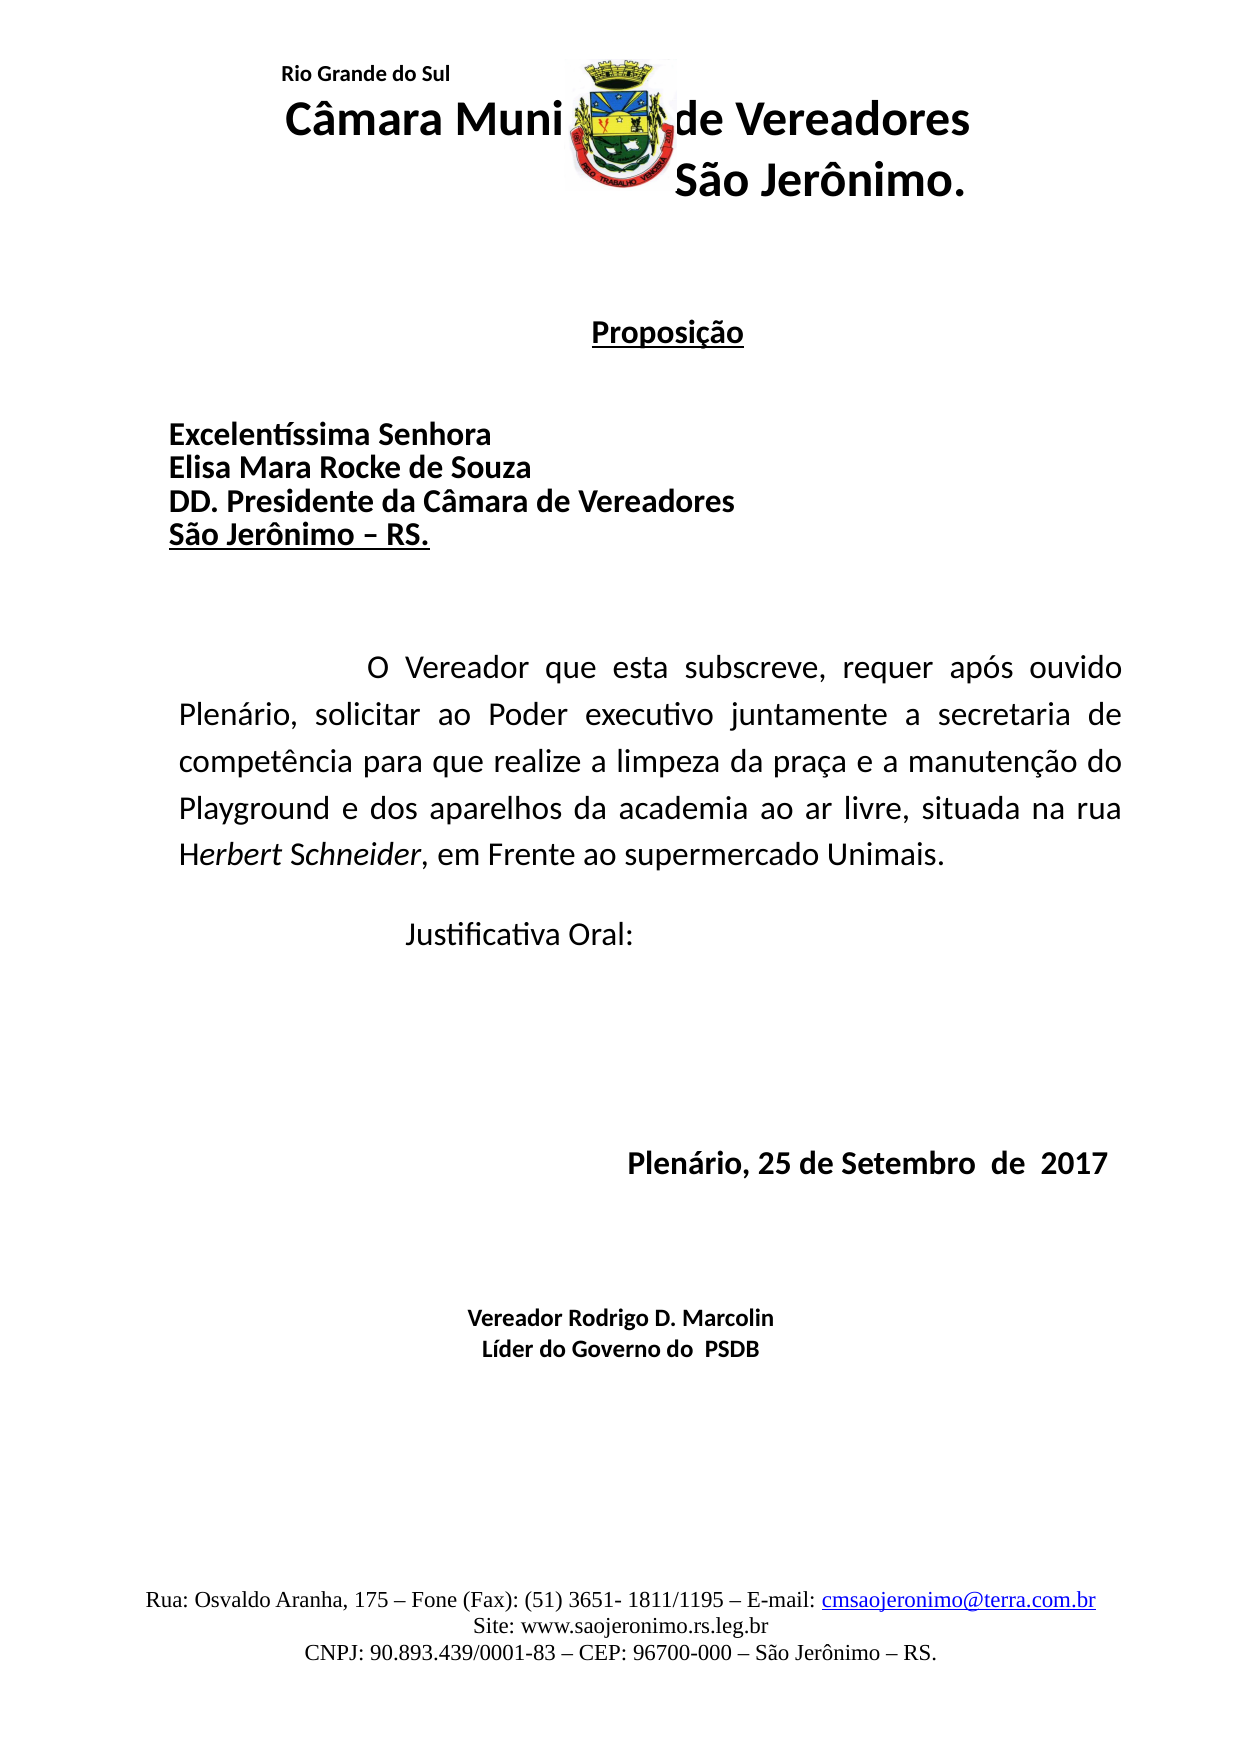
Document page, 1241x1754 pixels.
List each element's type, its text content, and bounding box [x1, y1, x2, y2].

text Vereador Rodrigo D. Marcolin [75, 1302, 1166, 1333]
text Líder do Governo do PSDB [75, 1333, 1166, 1363]
subtitle Proposição [225, 311, 1110, 352]
text Plenário, 25 de Setembro de 2017 [169, 1142, 1123, 1183]
text Elisa Mara Rocke de Souza [169, 452, 1110, 485]
text Excelentíssima Senhora [169, 419, 1110, 452]
text O Vereador que esta subscreve, requer após ouvido Plenário, solicitar ao Poder executivo juntamente a secretaria de competência para que realize a limpeza da praça e a manutenção do Playground e dos aparelhos da academia ao ar livre, situada na rua Herbert Schneider, em Frente ao supermercado Unimais. [178, 646, 1123, 874]
text São Jerônimo – RS. [169, 519, 1110, 552]
text DD. Presidente da Câmara de Vereadores [169, 485, 1110, 519]
text Justificativa Oral: [169, 913, 1144, 954]
